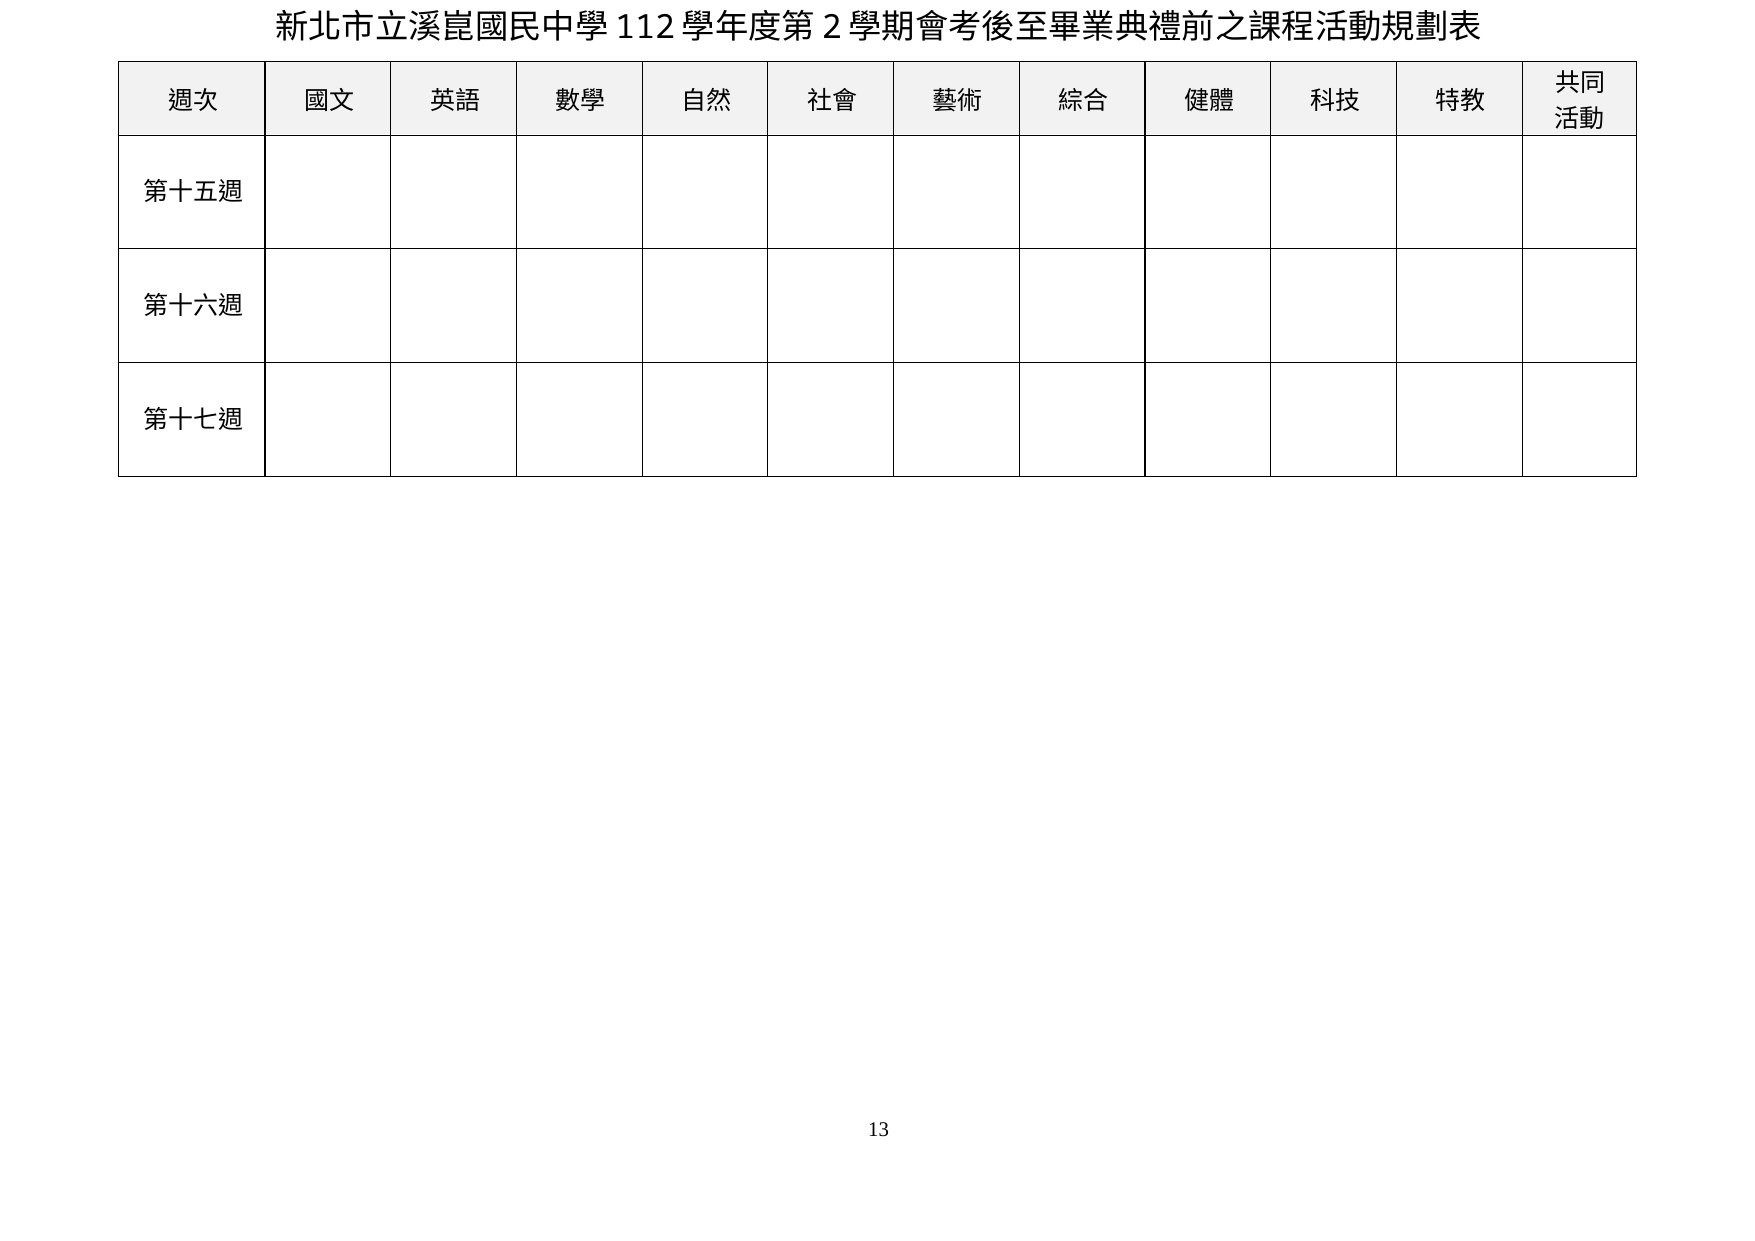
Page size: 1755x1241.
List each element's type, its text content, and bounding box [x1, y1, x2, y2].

table_header 科技 [1271, 62, 1396, 134]
table_cell [517, 249, 642, 362]
table_cell [1523, 249, 1636, 362]
table_header 社會 [768, 62, 893, 134]
table_header 數學 [517, 62, 642, 134]
table_cell [391, 249, 516, 362]
table_cell [1020, 363, 1144, 476]
table_cell [768, 363, 893, 476]
table_header 自然 [643, 62, 767, 134]
table_cell [266, 363, 390, 476]
table_cell [643, 249, 767, 362]
table_cell [768, 136, 893, 248]
table_cell [643, 136, 767, 248]
table_cell [1271, 249, 1396, 362]
table_cell [1271, 363, 1396, 476]
table_header 特教 [1397, 62, 1522, 134]
table_cell 第十七週 [119, 363, 264, 476]
table_cell [894, 249, 1019, 362]
table_cell [894, 363, 1019, 476]
table_cell [517, 136, 642, 248]
table_cell [1397, 136, 1522, 248]
table_cell [517, 363, 642, 476]
table_header 英語 [391, 62, 516, 134]
table_cell [1020, 136, 1144, 248]
table_header 綜合 [1020, 62, 1144, 134]
table_cell 第十六週 [119, 249, 264, 362]
table_cell [643, 363, 767, 476]
table_header 健體 [1146, 62, 1270, 134]
table_cell [1146, 363, 1270, 476]
table_cell [266, 249, 390, 362]
table_cell 第十五週 [119, 136, 264, 248]
text 新北市立溪崑國民中學112學年度第2學期會考後至畢業典禮前之課程活動規劃表 [118, 0, 1636, 48]
table_header 國文 [266, 62, 390, 134]
table_cell [1397, 249, 1522, 362]
table_cell [1146, 136, 1270, 248]
table_cell [1146, 249, 1270, 362]
table_cell [1020, 249, 1144, 362]
table_cell [1523, 363, 1636, 476]
table_header 藝術 [894, 62, 1019, 134]
table_cell [266, 136, 390, 248]
table_cell [768, 249, 893, 362]
table_cell [391, 363, 516, 476]
table_cell [894, 136, 1019, 248]
table_header 週次 [119, 62, 264, 134]
table_cell [1271, 136, 1396, 248]
table_cell [391, 136, 516, 248]
table_cell [1523, 136, 1636, 248]
table_header 共同 活動 [1523, 62, 1636, 134]
table_cell [1397, 363, 1522, 476]
